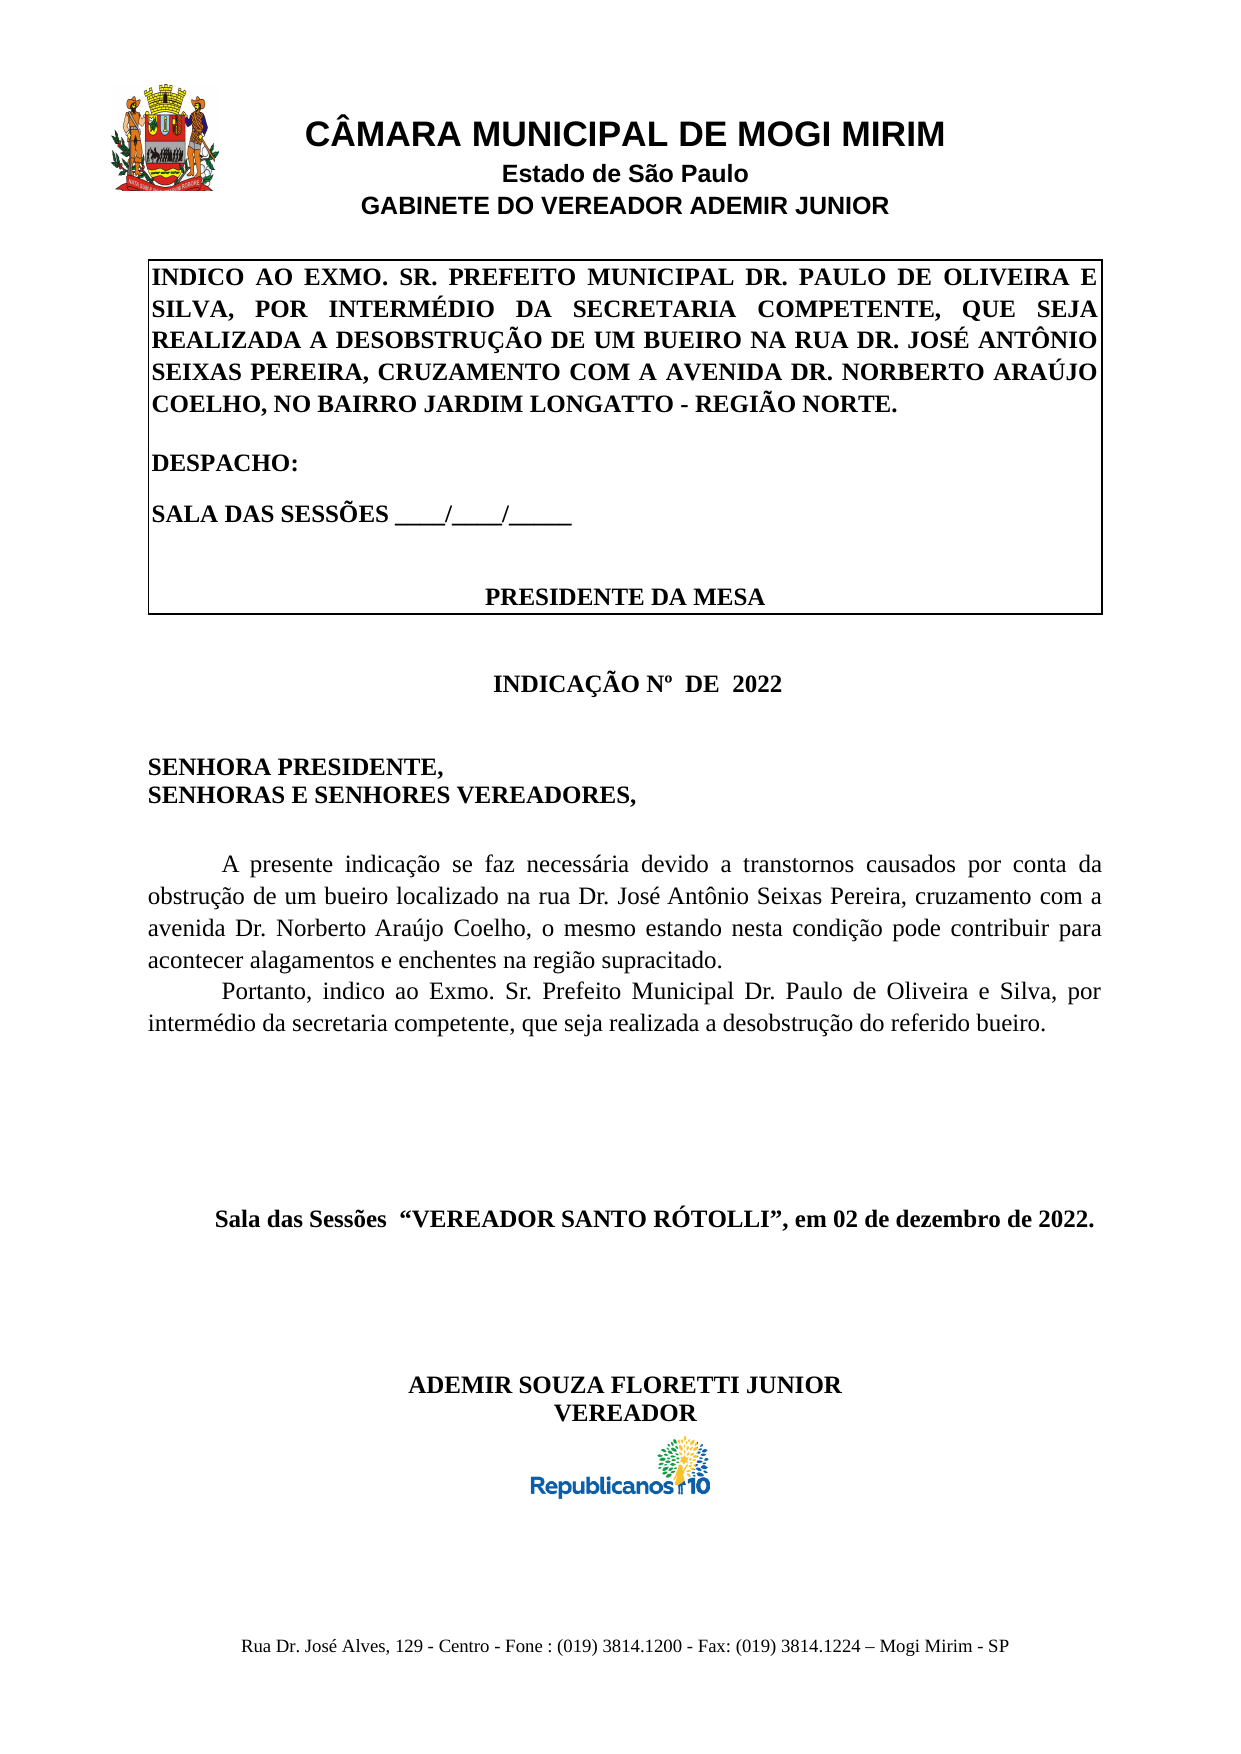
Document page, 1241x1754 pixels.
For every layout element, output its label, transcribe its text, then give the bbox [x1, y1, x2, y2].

text PRESIDENTE DA MESA [149, 580, 1101, 613]
text SENHORA PRESIDENTE, [148, 753, 1103, 781]
text SENHORAS E SENHORES VEREADORES, [148, 781, 1103, 809]
text Portanto, indico ao Exmo. Sr. Prefeito Municipal Dr. Paulo de Oliveira e Silva, por intermédio da secretaria competente, que seja realizada a desobstrução do referido bueiro. [148, 977, 1103, 1037]
picture [530, 1431, 710, 1511]
text VEREADOR [148, 1399, 1103, 1427]
text INDICAÇÃO Nº DE 2022 [148, 670, 1103, 698]
text DESPACHO: [149, 446, 1101, 477]
text SALA DAS SESSÕES ____/____/_____ [149, 497, 1101, 528]
text A presente indicação se faz necessária devido a transtornos causados por conta da obstrução de um bueiro localizado na rua Dr. José Antônio Seixas Pereira, cruzamento com a avenida Dr. Norberto Araújo Coelho, o mesmo estando nesta condição pode contribuir para acontecer alagamentos e enchentes na região supracitado. [148, 850, 1103, 973]
text ADEMIR SOUZA FLORETTI JUNIOR [148, 1371, 1103, 1399]
text Sala das Sessões “VEREADOR SANTO RÓTOLLI”, em 02 de dezembro de 2022. [148, 1205, 1103, 1233]
picture [110, 84, 220, 191]
text INDICO AO EXMO. SR. PREFEITO MUNICIPAL DR. PAULO DE OLIVEIRA E SILVA, POR INTERMÉDIO DA SECRETARIA COMPETENTE, QUE SEJA REALIZADA A DESOBSTRUÇÃO DE UM BUEIRO NA RUA DR. JOSÉ ANTÔNIO SEIXAS PEREIRA, CRUZAMENTO COM A AVENIDA DR. NORBERTO ARAÚJO COELHO, NO BAIRRO JARDIM LONGATTO - REGIÃO NORTE. [149, 261, 1101, 418]
